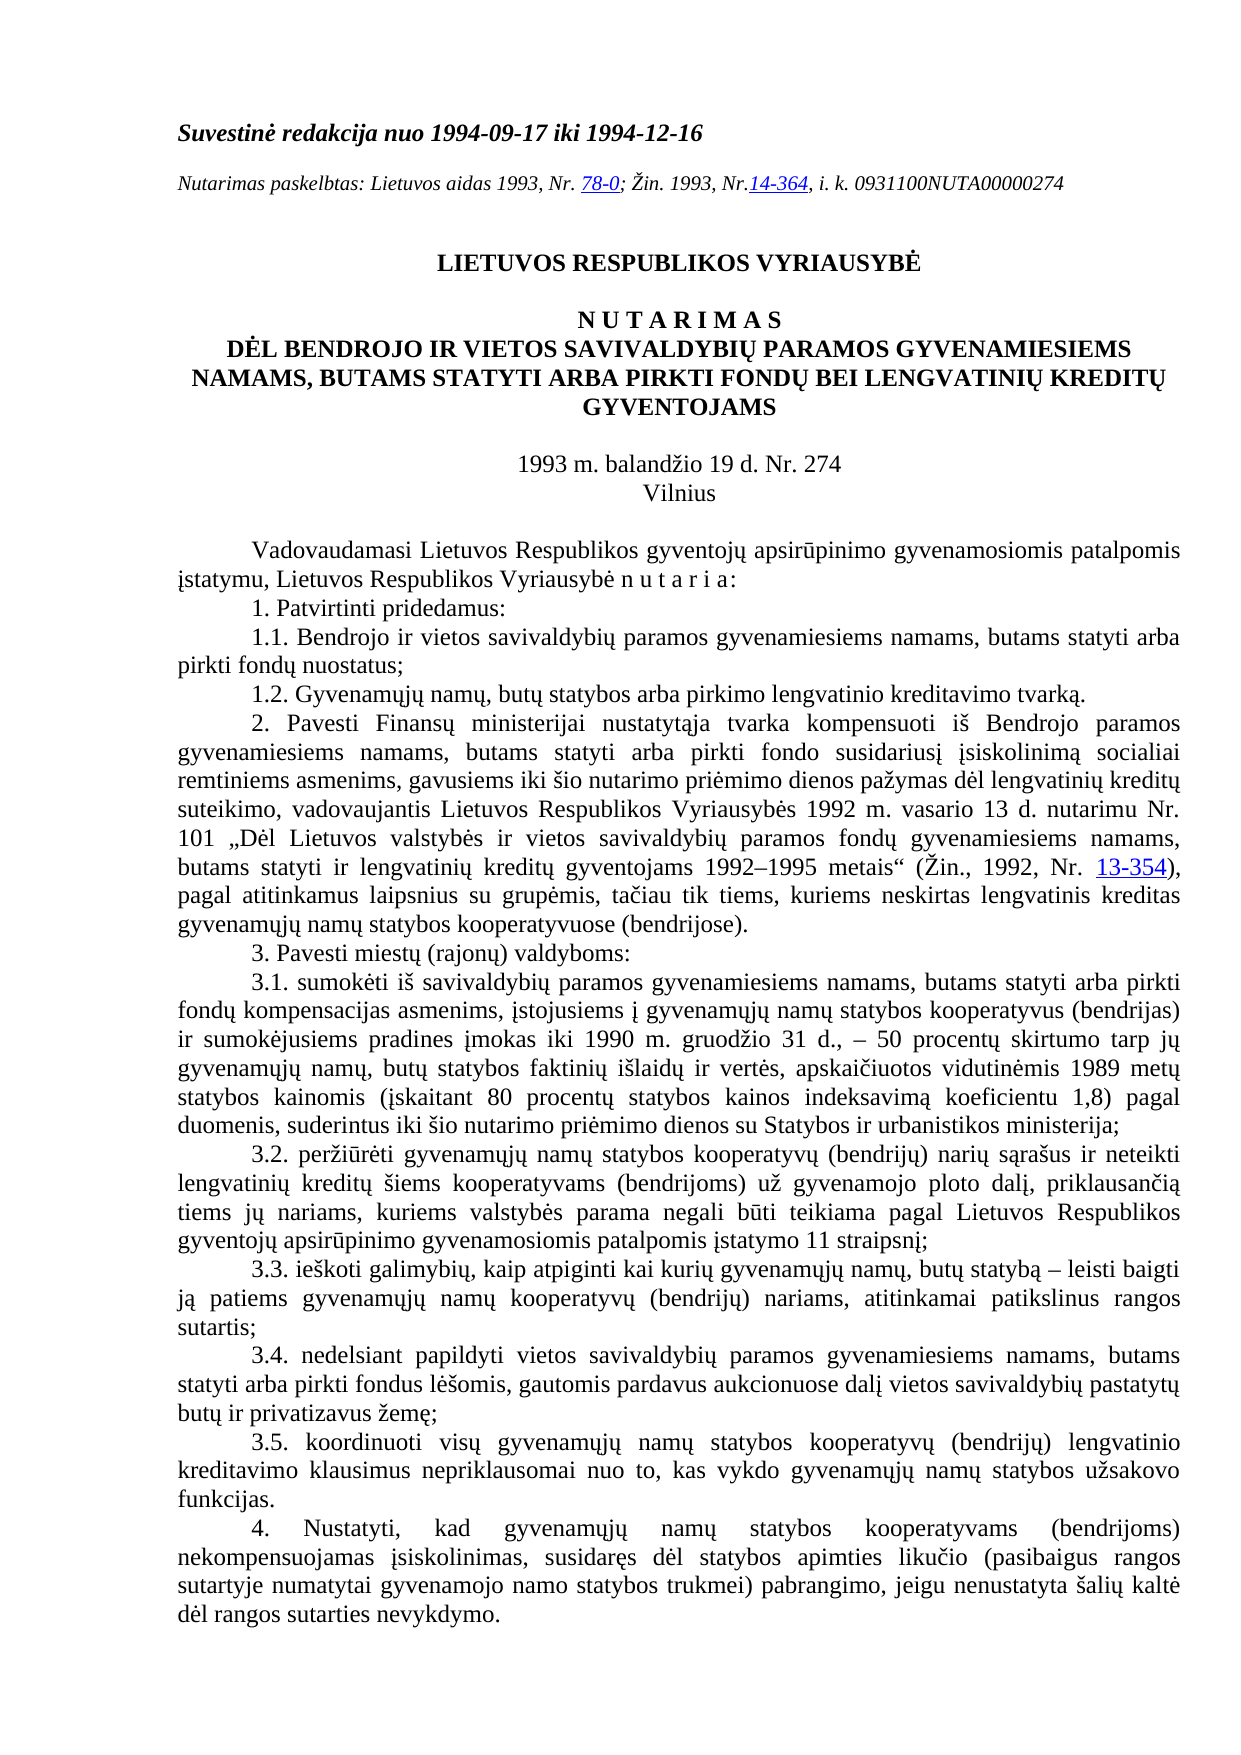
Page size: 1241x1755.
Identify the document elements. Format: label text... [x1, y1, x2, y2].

text 1.2. Gyvenamųjų namų, butų statybos arba pirkimo lengvatinio kreditavimo tvarką. [177, 679, 1181, 708]
text 1.1. Bendrojo ir vietos savivaldybių paramos gyvenamiesiems namams, butams statyti arba pirkti fondų nuostatus; [177, 622, 1181, 679]
text 3.4. nedelsiant papildyti vietos savivaldybių paramos gyvenamiesiems namams, butams statyti arba pirkti fondus lėšomis, gautomis pardavus aukcionuose dalį vietos savivaldybių pastatytų butų ir privatizavus žemę; [177, 1340, 1181, 1427]
text 1993 m. balandžio 19 d. Nr. 274 [177, 449, 1181, 478]
text N U T A R I M A S [177, 305, 1181, 334]
text Vilnius [177, 478, 1181, 507]
text 2. Pavesti Finansų ministerijai nustatytąja tvarka kompensuoti iš Bendrojo paramos gyvenamiesiems namams, butams statyti arba pirkti fondo susidariusį įsiskolinimą socialiai remtiniems asmenims, gavusiems iki šio nutarimo priėmimo dienos pažymas dėl lengvatinių kreditų suteikimo, vadovaujantis Lietuvos Respublikos Vyriausybės 1992 m. vasario 13 d. nutarimu Nr. 101 „Dėl Lietuvos valstybės ir vietos savivaldybių paramos fondų gyvenamiesiems namams, butams statyti ir lengvatinių kreditų gyventojams 1992–1995 metais“ (Žin., 1992, Nr. 13-354), pagal atitinkamus laipsnius su grupėmis, tačiau tik tiems, kuriems neskirtas lengvatinis kreditas gyvenamųjų namų statybos kooperatyvuose (bendrijose). [177, 708, 1181, 938]
text DĖL BENDROJO IR VIETOS SAVIVALDYBIŲ PARAMOS GYVENAMIESIEMS NAMAMS, BUTAMS STATYTI ARBA PIRKTI FONDŲ BEI LENGVATINIŲ KREDITŲ GYVENTOJAMS [177, 334, 1181, 420]
text 3. Pavesti miestų (rajonų) valdyboms: [177, 938, 1181, 967]
text LIETUVOS RESPUBLIKOS VYRIAUSYBĖ [177, 248, 1181, 277]
text 3.3. ieškoti galimybių, kaip atpiginti kai kurių gyvenamųjų namų, butų statybą – leisti baigti ją patiems gyvenamųjų namų kooperatyvų (bendrijų) nariams, atitinkamai patikslinus rangos sutartis; [177, 1254, 1181, 1340]
text 3.1. sumokėti iš savivaldybių paramos gyvenamiesiems namams, butams statyti arba pirkti fondų kompensacijas asmenims, įstojusiems į gyvenamųjų namų statybos kooperatyvus (bendrijas) ir sumokėjusiems pradines įmokas iki 1990 m. gruodžio 31 d., – 50 procentų skirtumo tarp jų gyvenamųjų namų, butų statybos faktinių išlaidų ir vertės, apskaičiuotos vidutinėmis 1989 metų statybos kainomis (įskaitant 80 procentų statybos kainos indeksavimą koeficientu 1,8) pagal duomenis, suderintus iki šio nutarimo priėmimo dienos su Statybos ir urbanistikos ministerija; [177, 967, 1181, 1139]
text Nutarimas paskelbtas: Lietuvos aidas 1993, Nr. 78-0; Žin. 1993, Nr.14-364, i. k. 0931100NUTA00000274 [177, 171, 1181, 195]
text Suvestinė redakcija nuo 1994-09-17 iki 1994-12-16 [177, 118, 1181, 147]
text 4. Nustatyti, kad gyvenamųjų namų statybos kooperatyvams (bendrijoms) nekompensuojamas įsiskolinimas, susidaręs dėl statybos apimties likučio (pasibaigus rangos sutartyje numatytai gyvenamojo namo statybos trukmei) pabrangimo, jeigu nenustatyta šalių kaltė dėl rangos sutarties nevykdymo. [177, 1513, 1181, 1628]
text 3.5. koordinuoti visų gyvenamųjų namų statybos kooperatyvų (bendrijų) lengvatinio kreditavimo klausimus nepriklausomai nuo to, kas vykdo gyvenamųjų namų statybos užsakovo funkcijas. [177, 1427, 1181, 1513]
text Vadovaudamasi Lietuvos Respublikos gyventojų apsirūpinimo gyvenamosiomis patalpomis įstatymu, Lietuvos Respublikos Vyriausybė nutaria: [177, 535, 1181, 593]
text 3.2. peržiūrėti gyvenamųjų namų statybos kooperatyvų (bendrijų) narių sąrašus ir neteikti lengvatinių kreditų šiems kooperatyvams (bendrijoms) už gyvenamojo ploto dalį, priklausančią tiems jų nariams, kuriems valstybės parama negali būti teikiama pagal Lietuvos Respublikos gyventojų apsirūpinimo gyvenamosiomis patalpomis įstatymo 11 straipsnį; [177, 1139, 1181, 1254]
text 1. Patvirtinti pridedamus: [177, 593, 1181, 622]
